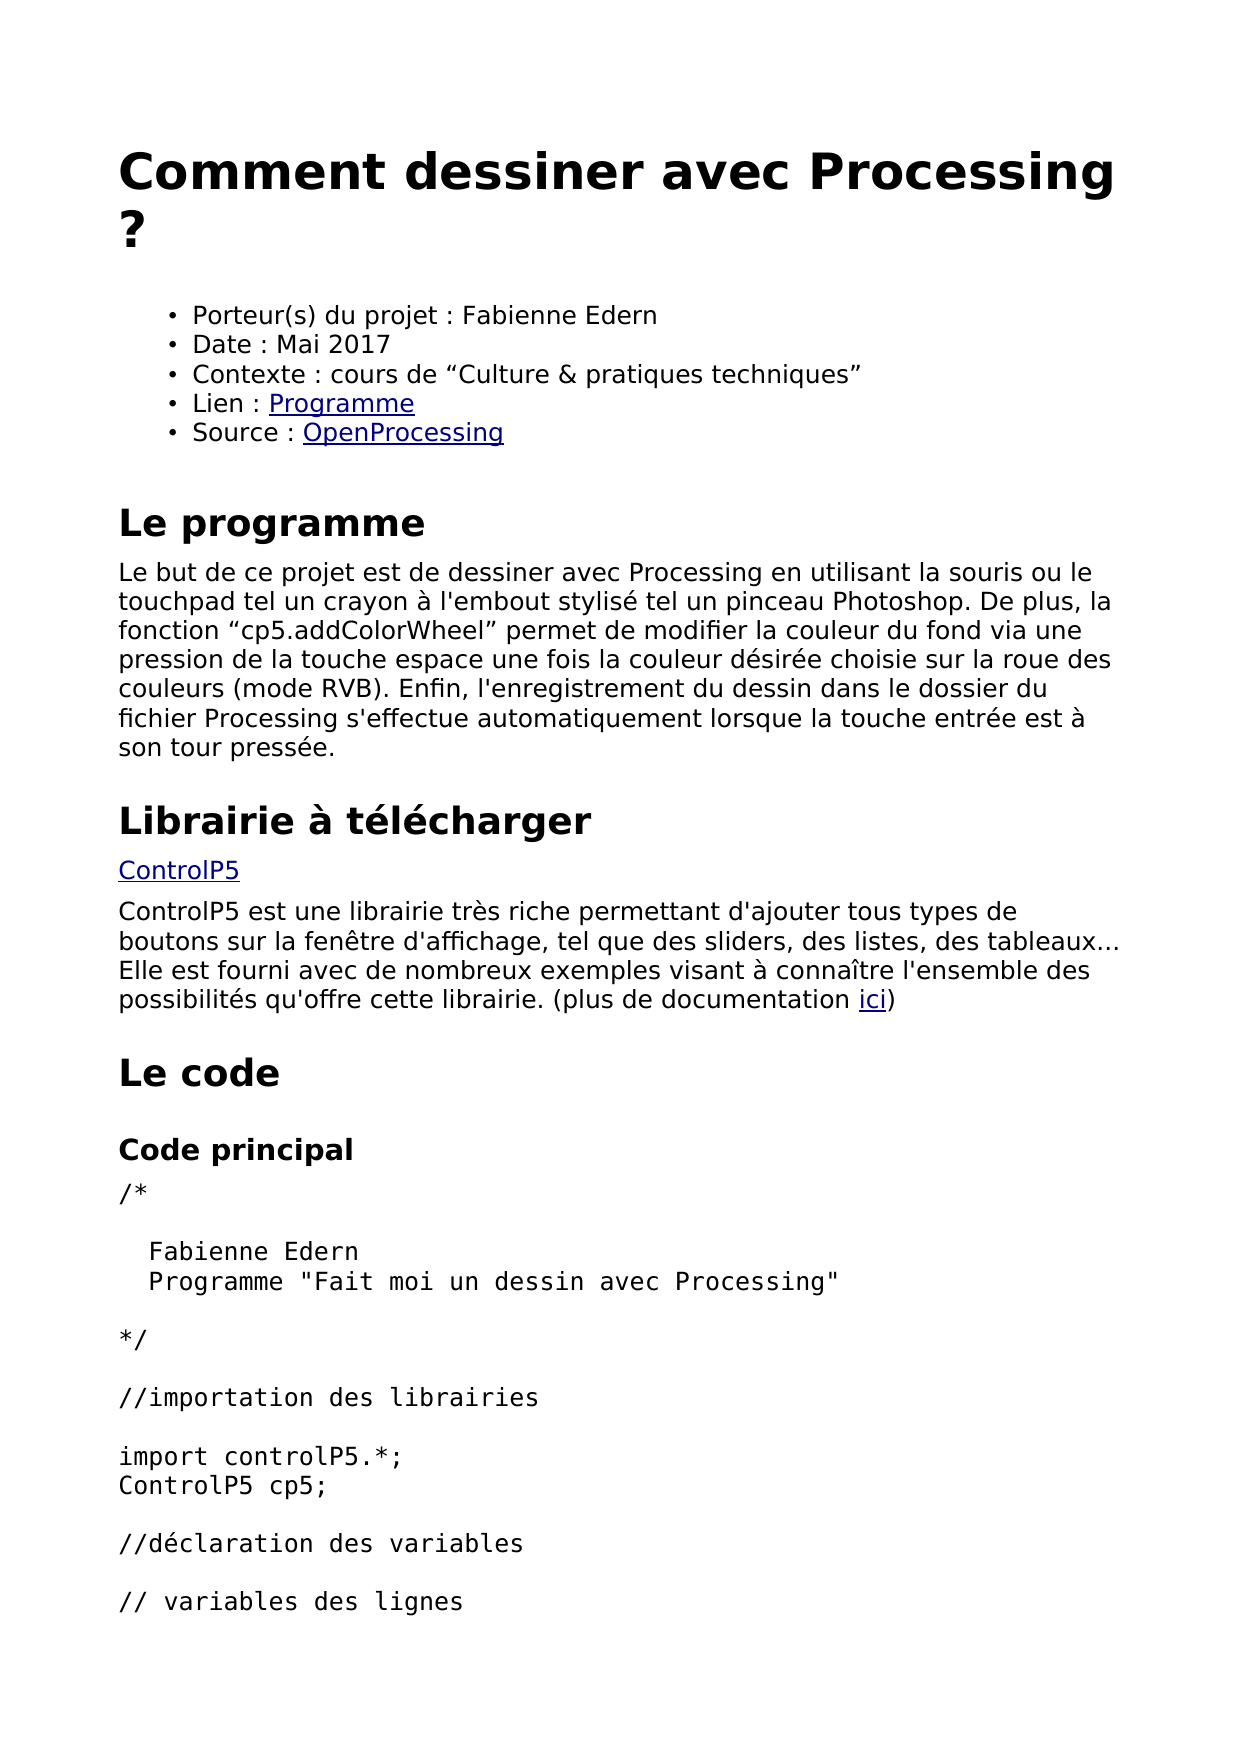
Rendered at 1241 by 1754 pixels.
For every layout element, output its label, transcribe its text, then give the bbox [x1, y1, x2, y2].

list Date : Mai 2017 [177, 331, 1122, 360]
text ControlP5 est une librairie très riche permettant d'ajouter tous types de boutons sur la fenêtre d'affichage, tel que des sliders, des listes, des tableaux... Elle est fourni avec de nombreux exemples visant à connaître l'ensemble des possibilités qu'offre cette librairie. (plus de documentation ici) [118, 897, 1122, 1014]
text Le but de ce projet est de dessiner avec Processing en utilisant la souris ou le touchpad tel un crayon à l'embout stylisé tel un pinceau Photoshop. De plus, la fonction “cp5.addColorWheel” permet de modifier la couleur du fond via une pression de la touche espace une fois la couleur désirée choisie sur la roue des couleurs (mode RVB). Enfin, l'enregistrement du dessin dans le dossier du fichier Processing s'effectue automatiquement lorsque la touche entrée est à son tour pressée. [118, 558, 1122, 762]
subtitle Le programme [118, 502, 1122, 546]
text ControlP5 [118, 856, 1122, 885]
subtitle Le code [118, 1052, 1122, 1095]
list Lien : Programme [177, 389, 1122, 418]
list Source : OpenProcessing [177, 418, 1122, 447]
list Porteur(s) du projet : Fabienne Edern [177, 302, 1122, 331]
subtitle Comment dessiner avec Processing ? [118, 143, 1122, 259]
subtitle Librairie à télécharger [118, 800, 1122, 843]
list Contexte : cours de “Culture & pratiques techniques” [177, 360, 1122, 389]
subtitle Code principal [118, 1133, 1122, 1167]
text /* Fabienne Edern Programme "Fait moi un dessin avec Processing" */ //importation des librairies import controlP5.*; ControlP5 cp5; //déclaration des variables // variables des lignes [118, 1179, 1122, 1617]
